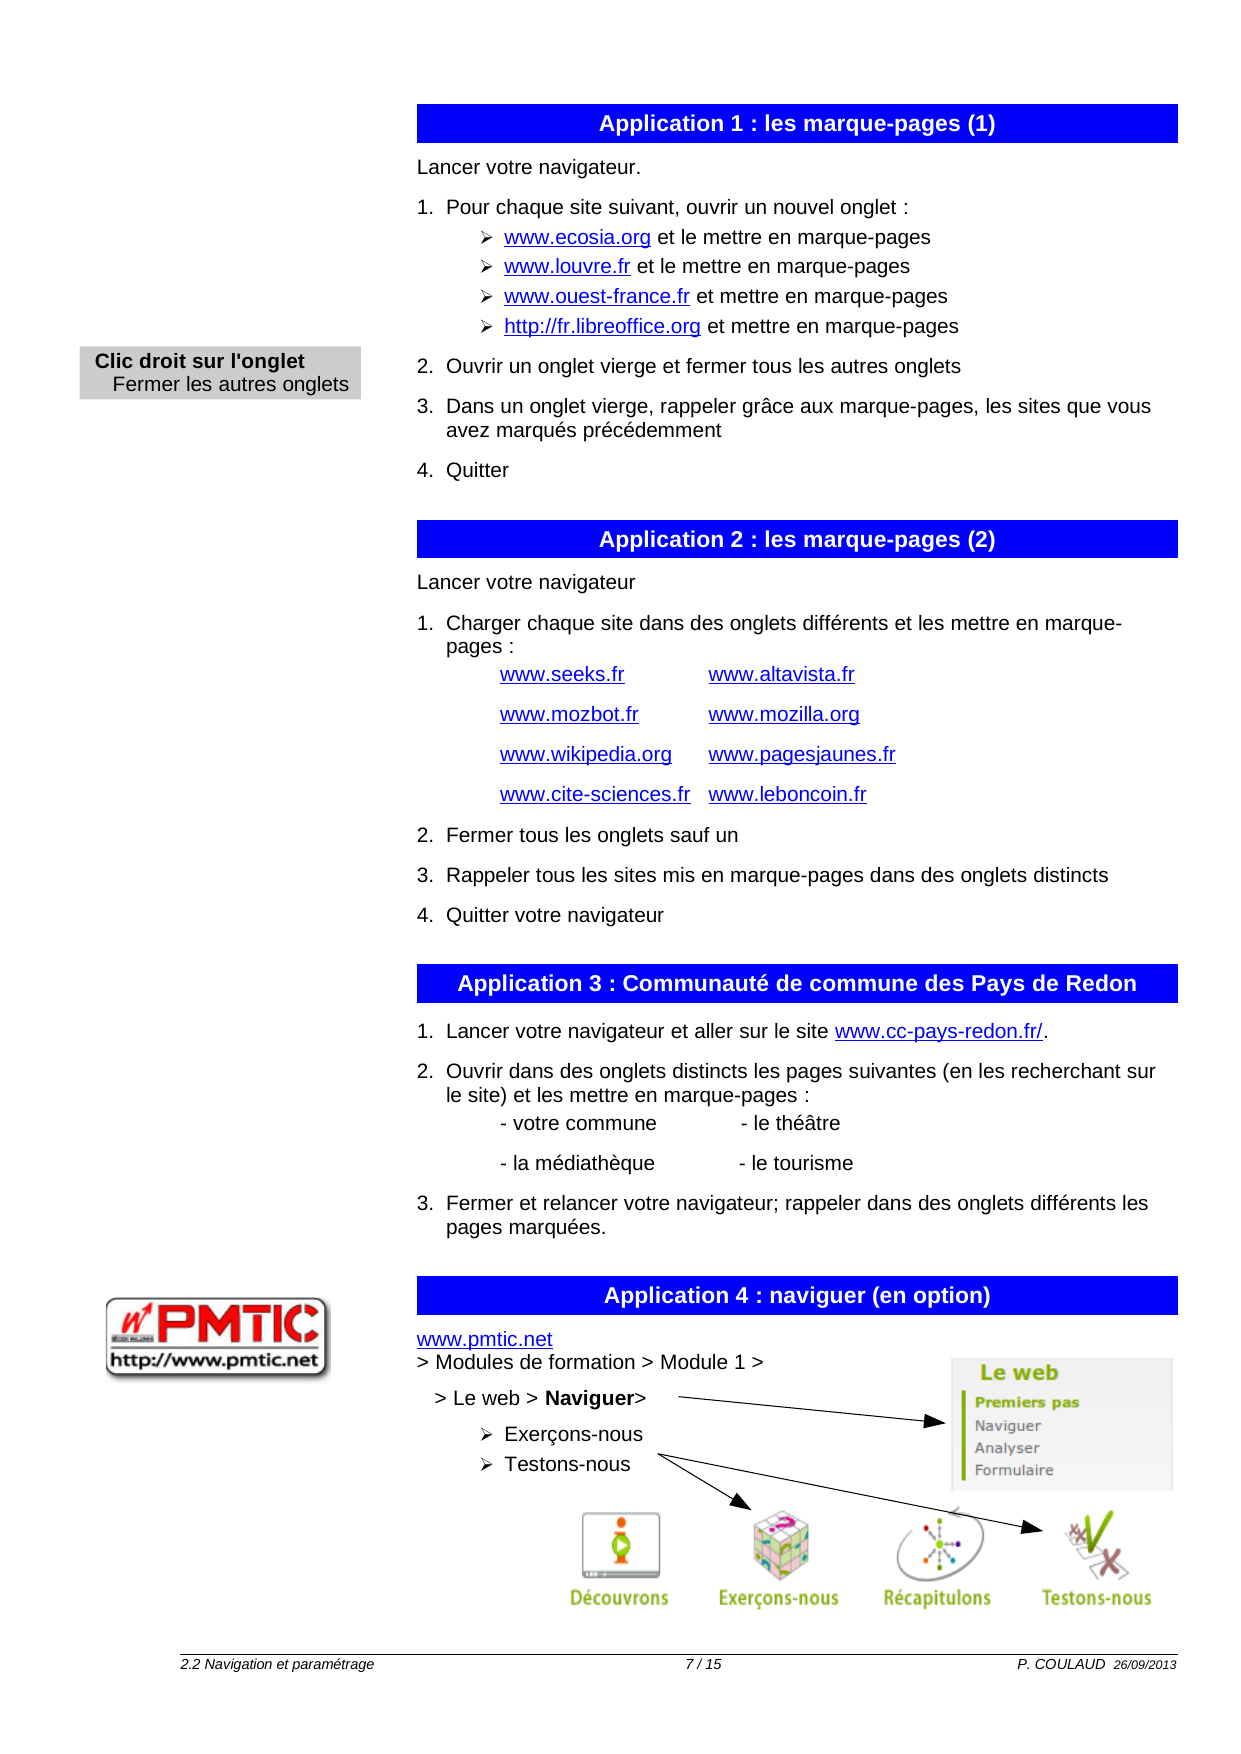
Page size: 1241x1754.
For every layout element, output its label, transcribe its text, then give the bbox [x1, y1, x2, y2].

list Testons-nous [479, 1453, 692, 1476]
text www.pmtic.net [417, 1327, 1178, 1351]
list Quitter [417, 459, 1178, 482]
list > Le web > Naviguer> [417, 1387, 945, 1410]
list Exerçons-nous [479, 1423, 945, 1446]
list Charger chaque site dans des onglets différents et les mettre en marque-pages : [417, 611, 1178, 658]
text - votre commune - le théâtre [500, 1111, 1178, 1135]
picture [551, 1497, 1169, 1627]
list www.ecosia.org et le mettre en marque-pages [479, 225, 1178, 249]
picture [945, 1358, 1178, 1491]
list Fermer et relancer votre navigateur; rappeler dans des onglets différents les pages marquées. [417, 1192, 1178, 1239]
text Lancer votre navigateur [417, 571, 1178, 594]
text www.cite-sciences.fr www.leboncoin.fr [500, 783, 1178, 806]
list www.louvre.fr et le mettre en marque-pages [479, 255, 1178, 278]
picture [105, 1297, 331, 1384]
subtitle Application 2 : les marque-pages (2) [419, 522, 1176, 556]
list Dans un onglet vierge, rappeler grâce aux marque-pages, les sites que vous avez marqués précédemment [417, 395, 1178, 442]
list Quitter votre navigateur [417, 903, 1178, 927]
text www.wikipedia.org www.pagesjaunes.fr [500, 743, 1178, 766]
subtitle Application 1 : les marque-pages (1) [419, 106, 1176, 141]
list Fermer tous les onglets sauf un [417, 823, 1178, 847]
text www.mozbot.fr www.mozilla.org [500, 702, 1178, 726]
text Lancer votre navigateur. [417, 155, 1178, 179]
list Pour chaque site suivant, ouvrir un nouvel onglet : [417, 195, 1178, 219]
text www.seeks.fr www.altavista.fr [500, 662, 1178, 686]
text - la médiathèque - le tourisme [500, 1151, 1178, 1175]
subtitle Application 4 : naviguer (en option) [419, 1278, 1176, 1313]
list http://fr.libreoffice.org et mettre en marque-pages [479, 314, 1178, 338]
list > Modules de formation > Module 1 > [417, 1351, 1178, 1374]
list [662, 1453, 945, 1476]
subtitle Application 3 : Communauté de commune des Pays de Redon [419, 967, 1176, 1001]
list Rappeler tous les sites mis en marque-pages dans des onglets distincts [417, 863, 1178, 887]
list Lancer votre navigateur et aller sur le site www.cc-pays-redon.fr/. [417, 1020, 1178, 1043]
list Ouvrir un onglet vierge et fermer tous les autres onglets [417, 355, 1178, 378]
list Ouvrir dans des onglets distincts les pages suivantes (en les recherchant sur le site) et les mettre en marque-pages : [417, 1060, 1178, 1107]
list www.ouest-france.fr et mettre en marque-pages [479, 285, 1178, 308]
